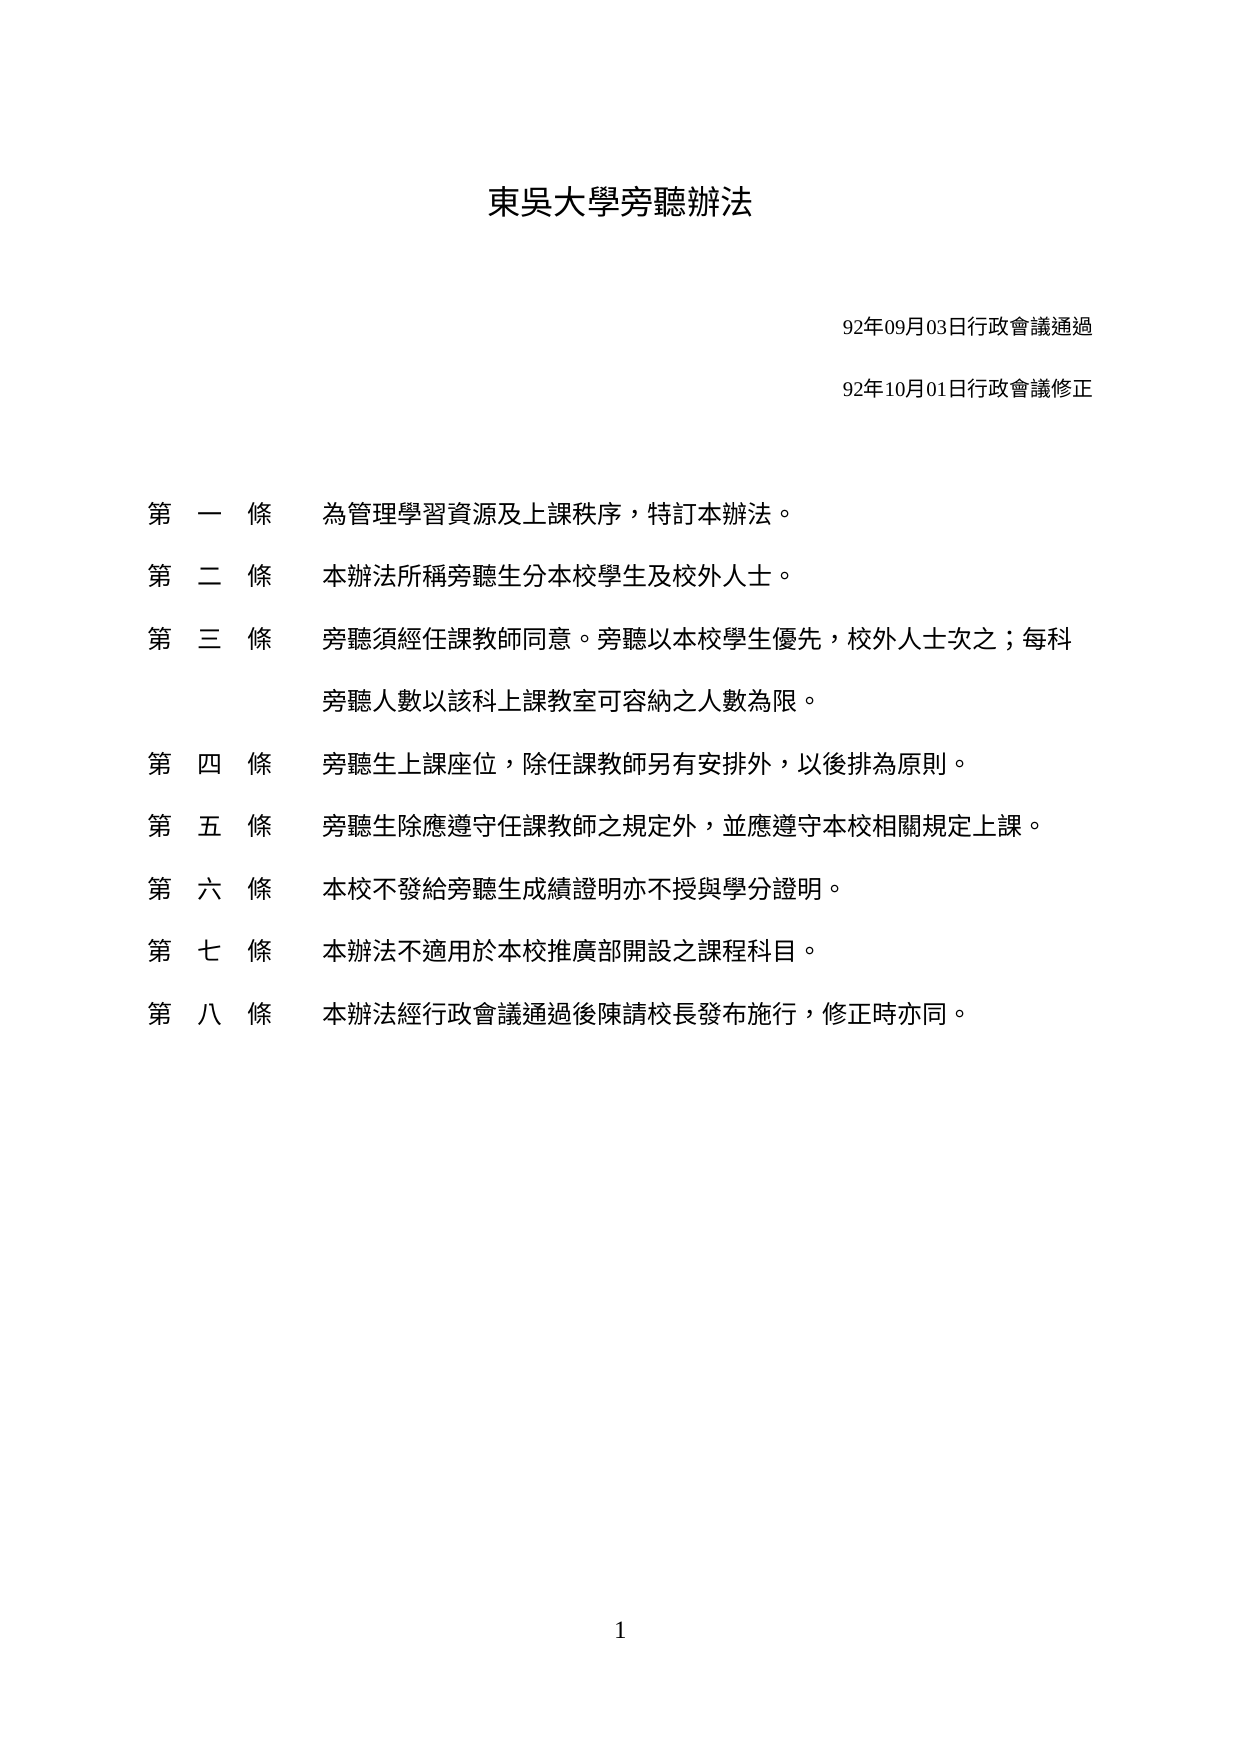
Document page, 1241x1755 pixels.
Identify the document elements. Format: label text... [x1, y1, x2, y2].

text 第 八 條 本辦法經行政會議通過後陳請校長發布施行，修正時亦同。 [148, 971, 1093, 1033]
text 第 一 條 為管理學習資源及上課秩序，特訂本辦法。 [148, 471, 1093, 533]
text 第 六 條 本校不發給旁聽生成績證明亦不授與學分證明。 [148, 846, 1093, 908]
text 第 五 條 旁聽生除應遵守任課教師之規定外，並應遵守本校相關規定上課。 [148, 783, 1093, 846]
text 第 四 條 旁聽生上課座位，除任課教師另有安排外，以後排為原則。 [148, 721, 1093, 783]
text 第 七 條 本辦法不適用於本校推廣部開設之課程科目。 [148, 908, 1093, 971]
text 第 二 條 本辦法所稱旁聽生分本校學生及校外人士。 [148, 533, 1093, 596]
text 92年10月01日行政會議修正 [648, 346, 1093, 408]
text 第 三 條 旁聽須經任課教師同意。旁聽以本校學生優先，校外人士次之；每科旁聽人數以該科上課教室可容納之人數為限。 [148, 596, 1093, 721]
text 東吳大學旁聽辦法 [148, 158, 1093, 221]
text 92年09月03日行政會議通過 [648, 283, 1093, 346]
